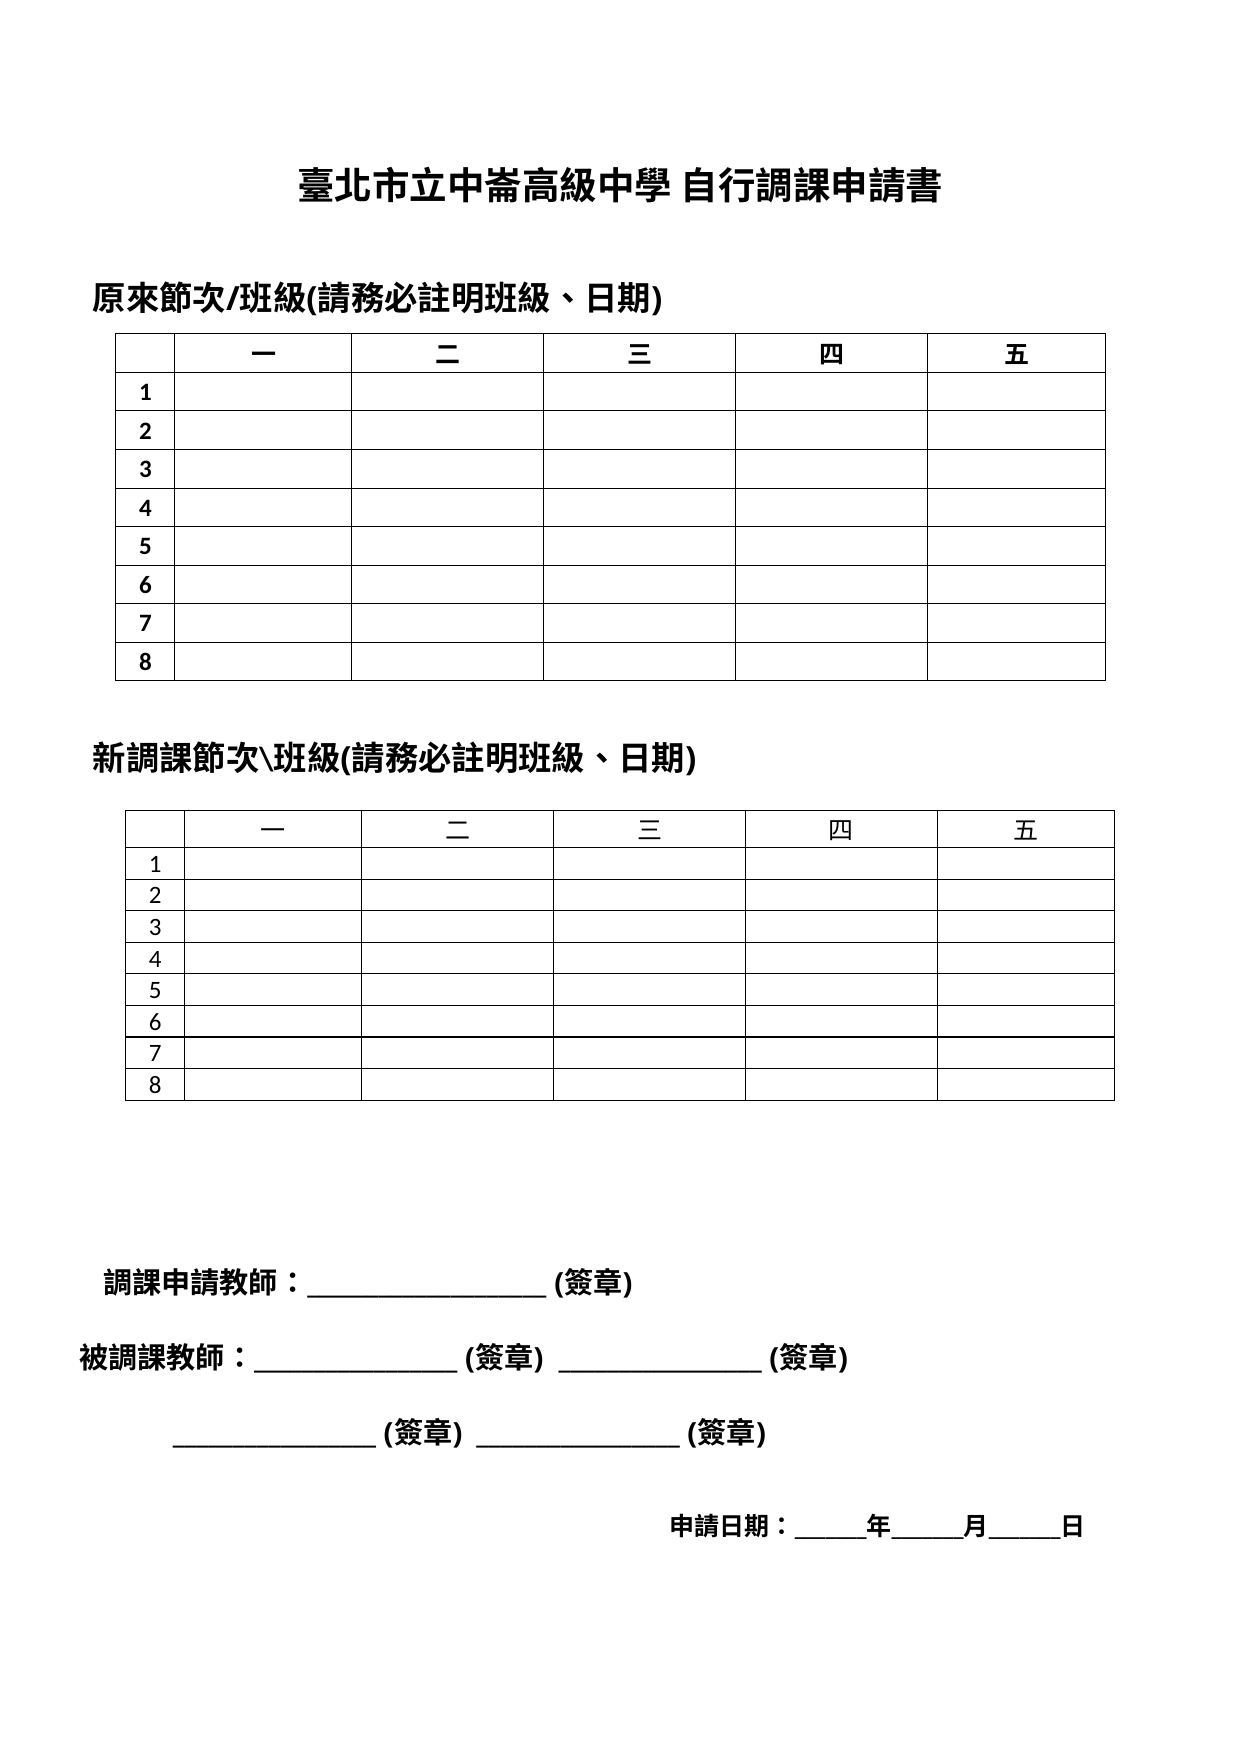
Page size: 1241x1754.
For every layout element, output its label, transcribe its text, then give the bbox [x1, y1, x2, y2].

table_header 五 [928, 334, 1105, 372]
table_cell [352, 604, 543, 642]
table_header 三 [554, 811, 745, 847]
table_cell [185, 880, 361, 910]
table_cell [554, 1006, 745, 1036]
table_cell [938, 880, 1114, 910]
table_cell [938, 1038, 1114, 1068]
table_cell [746, 1038, 937, 1068]
table_cell [928, 489, 1105, 526]
table_cell [746, 911, 937, 942]
table_cell [362, 1038, 553, 1068]
table_cell [175, 450, 351, 487]
table_cell [746, 1006, 937, 1036]
table_cell [736, 450, 927, 487]
table_cell [185, 943, 361, 973]
table_cell [938, 911, 1114, 942]
table_cell [736, 566, 927, 603]
table_cell [746, 974, 937, 1005]
table_cell [544, 527, 735, 564]
table_cell [175, 643, 351, 680]
table_header 一 [175, 334, 351, 372]
table_cell [736, 643, 927, 680]
table_cell [928, 411, 1105, 449]
table_cell 5 [116, 527, 174, 564]
table_cell [352, 643, 543, 680]
table_cell 7 [116, 604, 174, 642]
table_cell [938, 1006, 1114, 1036]
table_cell [352, 527, 543, 564]
table_cell 4 [126, 943, 184, 973]
table_cell [362, 1069, 553, 1099]
table_cell [352, 373, 543, 410]
table_cell [185, 1069, 361, 1099]
text _________________ (簽章) _________________ (簽章) [59, 1394, 948, 1469]
table_cell [544, 411, 735, 449]
table_cell [928, 604, 1105, 642]
table_cell [554, 1038, 745, 1068]
text 被調課教師：_________________ (簽章) _________________ (簽章) [59, 1319, 1064, 1394]
table_cell 8 [126, 1069, 184, 1099]
table_header 二 [362, 811, 553, 847]
table_cell [928, 566, 1105, 603]
table_header [126, 811, 184, 847]
table_header 三 [544, 334, 735, 372]
table_cell [175, 604, 351, 642]
table_cell 2 [126, 880, 184, 910]
table_cell [928, 643, 1105, 680]
table_cell [938, 943, 1114, 973]
table_cell [544, 604, 735, 642]
table_cell [175, 411, 351, 449]
table_cell [362, 974, 553, 1005]
table_cell 7 [126, 1038, 184, 1068]
text 調課申請教師：____________________ (簽章) [59, 1244, 1181, 1319]
table_header 四 [746, 811, 937, 847]
table_cell 3 [116, 450, 174, 487]
text 申請日期：_______年_______月_______日 [59, 1506, 1085, 1544]
table_cell [746, 943, 937, 973]
table_cell 3 [126, 911, 184, 942]
table_cell [175, 489, 351, 526]
table_cell [928, 527, 1105, 564]
table_cell 1 [126, 848, 184, 879]
table_cell [185, 911, 361, 942]
table_cell [554, 1069, 745, 1099]
table_header 四 [736, 334, 927, 372]
table_cell [352, 411, 543, 449]
table_cell 4 [116, 489, 174, 526]
table_cell [554, 848, 745, 879]
table_cell [736, 489, 927, 526]
table_header 二 [352, 334, 543, 372]
table_cell [185, 848, 361, 879]
table_cell [175, 566, 351, 603]
text 原來節次/班級(請務必註明班級、日期) [59, 258, 1181, 333]
table_cell [746, 1069, 937, 1099]
table_cell [928, 450, 1105, 487]
table_cell 6 [116, 566, 174, 603]
table_header [116, 334, 174, 372]
table_cell 5 [126, 974, 184, 1005]
table_cell [544, 373, 735, 410]
table_cell 1 [116, 373, 174, 410]
table_cell [938, 974, 1114, 1005]
table_cell [185, 1006, 361, 1036]
table_cell [362, 848, 553, 879]
text 臺北市立中崙高級中學 自行調課申請書 [59, 146, 1181, 221]
table_cell [352, 450, 543, 487]
table_cell [362, 943, 553, 973]
table_cell [736, 604, 927, 642]
table_cell [554, 880, 745, 910]
table_cell [544, 450, 735, 487]
table_header 五 [938, 811, 1114, 847]
table_cell [175, 373, 351, 410]
table_cell [938, 1069, 1114, 1099]
table_cell [736, 527, 927, 564]
table_cell [185, 974, 361, 1005]
table_cell [554, 911, 745, 942]
table_cell [362, 880, 553, 910]
table_cell [746, 848, 937, 879]
table_cell [544, 566, 735, 603]
table_cell [544, 643, 735, 680]
table_cell [362, 911, 553, 942]
table_cell [175, 527, 351, 564]
table_cell 8 [116, 643, 174, 680]
table_cell [928, 373, 1105, 410]
text 新調課節次\班級(請務必註明班級、日期) [59, 719, 1181, 794]
table_cell [736, 373, 927, 410]
table_cell 2 [116, 411, 174, 449]
table_header 一 [185, 811, 361, 847]
table_cell [544, 489, 735, 526]
table_cell [352, 489, 543, 526]
table_cell [362, 1006, 553, 1036]
table_cell [185, 1038, 361, 1068]
table_cell [352, 566, 543, 603]
table_cell [746, 880, 937, 910]
table_cell [938, 848, 1114, 879]
table_cell [554, 943, 745, 973]
table_cell [736, 411, 927, 449]
table_cell [554, 974, 745, 1005]
table_cell 6 [126, 1006, 184, 1036]
